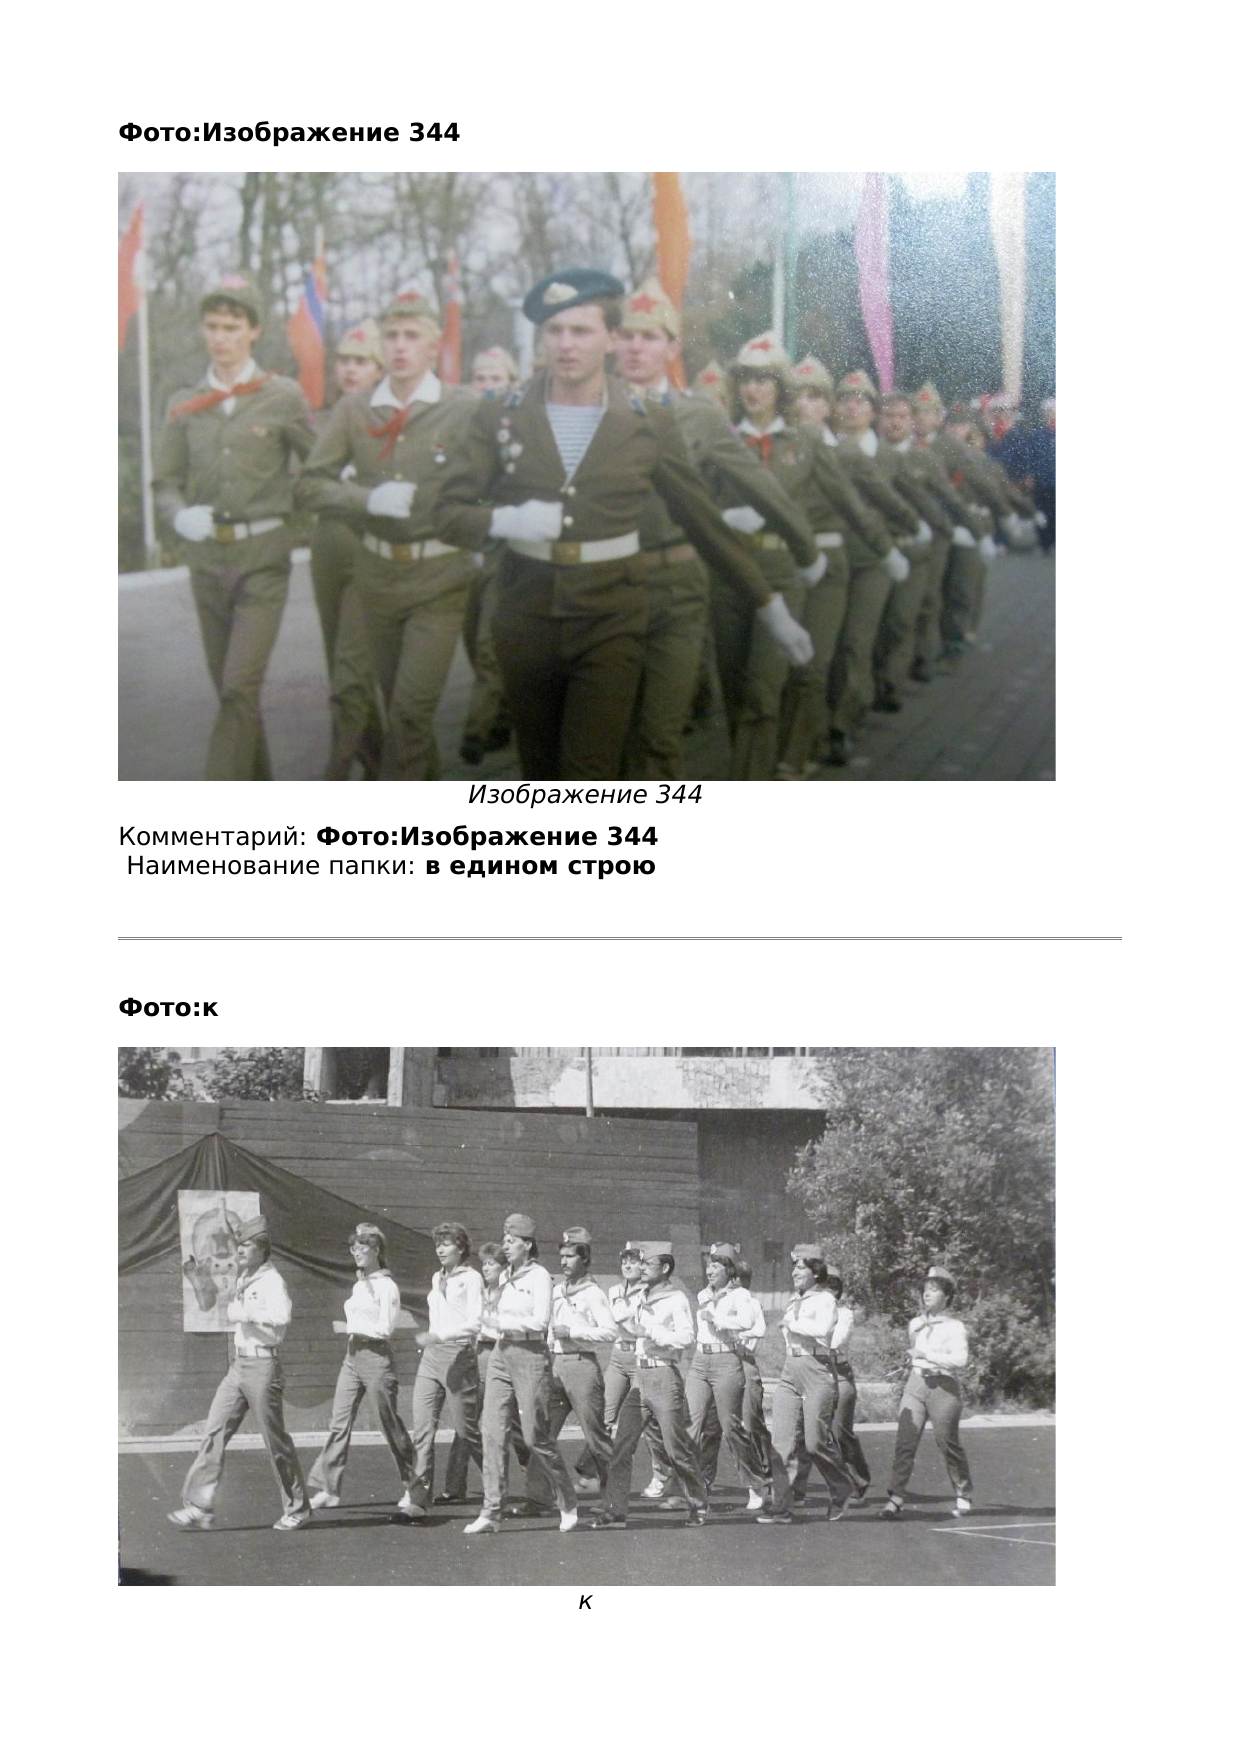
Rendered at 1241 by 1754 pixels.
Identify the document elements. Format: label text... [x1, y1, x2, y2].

picture [118, 172, 1056, 781]
text Изображение 344 [118, 781, 1056, 810]
subtitle Фото:Изображение 344 [118, 118, 1122, 147]
picture [118, 1047, 1056, 1586]
subtitle Фото:к [118, 993, 1122, 1023]
text к [118, 1586, 1056, 1615]
text Комментарий: Фото:Изображение 344 Наименование папки: в едином строю [118, 822, 1122, 910]
